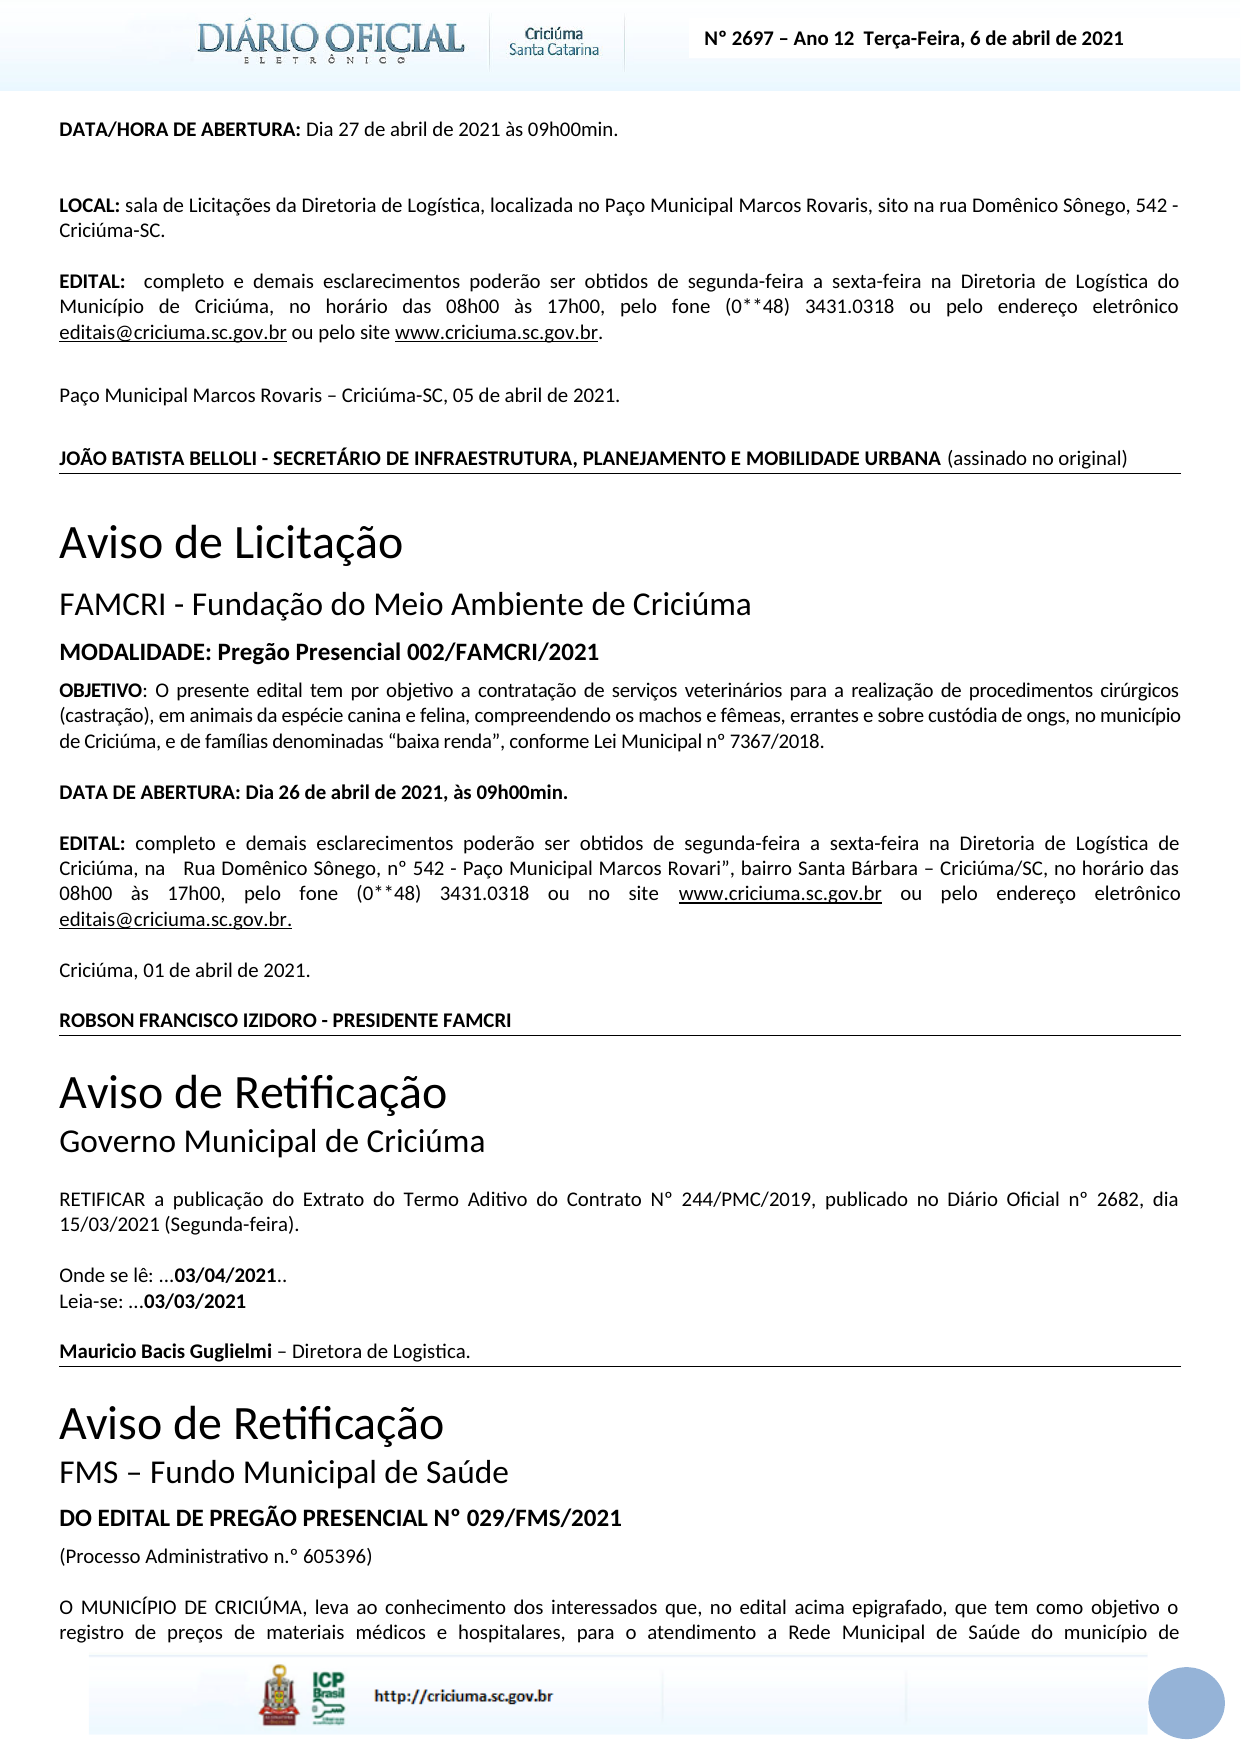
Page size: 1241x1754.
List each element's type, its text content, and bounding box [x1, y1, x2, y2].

text Criciúma, 01 de abril de 2021. [59, 957, 1181, 982]
text LOCAL: sala de Licitações da Diretoria de Logística, localizada no Paço Municipal Marcos Rovaris, sito na rua Domênico Sônego, 542 - Criciúma-SC. [59, 192, 1181, 243]
text Aviso de Retificação [59, 1062, 1181, 1120]
text DO EDITAL DE PREGÃO PRESENCIAL Nº 029/FMS/2021 [59, 1502, 1181, 1533]
text Paço Municipal Marcos Rovaris – Criciúma-SC, 05 de abril de 2021. [59, 382, 1181, 408]
text Aviso de Retificação [59, 1393, 1181, 1451]
text Aviso de Licitação [59, 512, 1181, 571]
text JOÃO BATISTA BELLOLI - SECRETÁRIO DE INFRAESTRUTURA, PLANEJAMENTO E MOBILIDADE URBANA (assinado no original) [59, 446, 1181, 473]
text (Processo Administrativo n.º 605396) [59, 1543, 1181, 1569]
text DATA/HORA DE ABERTURA: Dia 27 de abril de 2021 às 09h00min. [59, 116, 1181, 141]
text OBJETIVO: O presente edital tem por objetivo a contratação de serviços veterinários para a realização de procedimentos cirúrgicos (castração), em animais da espécie canina e felina, compreendendo os machos e fêmeas, errantes e sobre custódia de ongs, no município de Criciúma, e de famílias denominadas “baixa renda”, conforme Lei Municipal nº 7367/2018. [59, 677, 1181, 753]
text RETIFICAR a publicação do Extrato do Termo Aditivo do Contrato Nº 244/PMC/2019, publicado no Diário Oficial nº 2682, dia 15/03/2021 (Segunda-feira). [59, 1186, 1181, 1237]
text Mauricio Bacis Guglielmi – Diretora de Logistica. [59, 1339, 1181, 1366]
text MODALIDADE: Pregão Presencial 002/FAMCRI/2021 [59, 636, 1181, 667]
text FMS – Fundo Municipal de Saúde [59, 1451, 1181, 1492]
text Leia-se: ...03/03/2021 [59, 1288, 1181, 1313]
text DATA DE ABERTURA: Dia 26 de abril de 2021, às 09h00min. [59, 779, 1181, 804]
text ROBSON FRANCISCO IZIDORO - PRESIDENTE FAMCRI [59, 1008, 1181, 1035]
text Governo Municipal de Criciúma [59, 1120, 1181, 1161]
text Onde se lê: ...03/04/2021.. [59, 1262, 1181, 1288]
text FAMCRI - Fundação do Meio Ambiente de Criciúma [59, 583, 1181, 624]
text EDITAL: completo e demais esclarecimentos poderão ser obtidos de segunda-feira a sexta-feira na Diretoria de Logística de Criciúma, na Rua Domênico Sônego, nº 542 - Paço Municipal Marcos Rovari”, bairro Santa Bárbara – Criciúma/SC, no horário das 08h00 às 17h00, pelo fone (0**48) 3431.0318 ou no site www.criciuma.sc.gov.br ou pelo endereço eletrônico editais@criciuma.sc.gov.br. [59, 830, 1181, 931]
text O MUNICÍPIO DE CRICIÚMA, leva ao conhecimento dos interessados que, no edital acima epigrafado, que tem como objetivo o registro de preços de materiais médicos e hospitalares, para o atendimento a Rede Municipal de Saúde do município de [59, 1594, 1181, 1645]
text EDITAL: completo e demais esclarecimentos poderão ser obtidos de segunda-feira a sexta-feira na Diretoria de Logística do Município de Criciúma, no horário das 08h00 às 17h00, pelo fone (0**48) 3431.0318 ou pelo endereço eletrônico editais@criciuma.sc.gov.br ou pelo site www.criciuma.sc.gov.br. [59, 268, 1181, 344]
